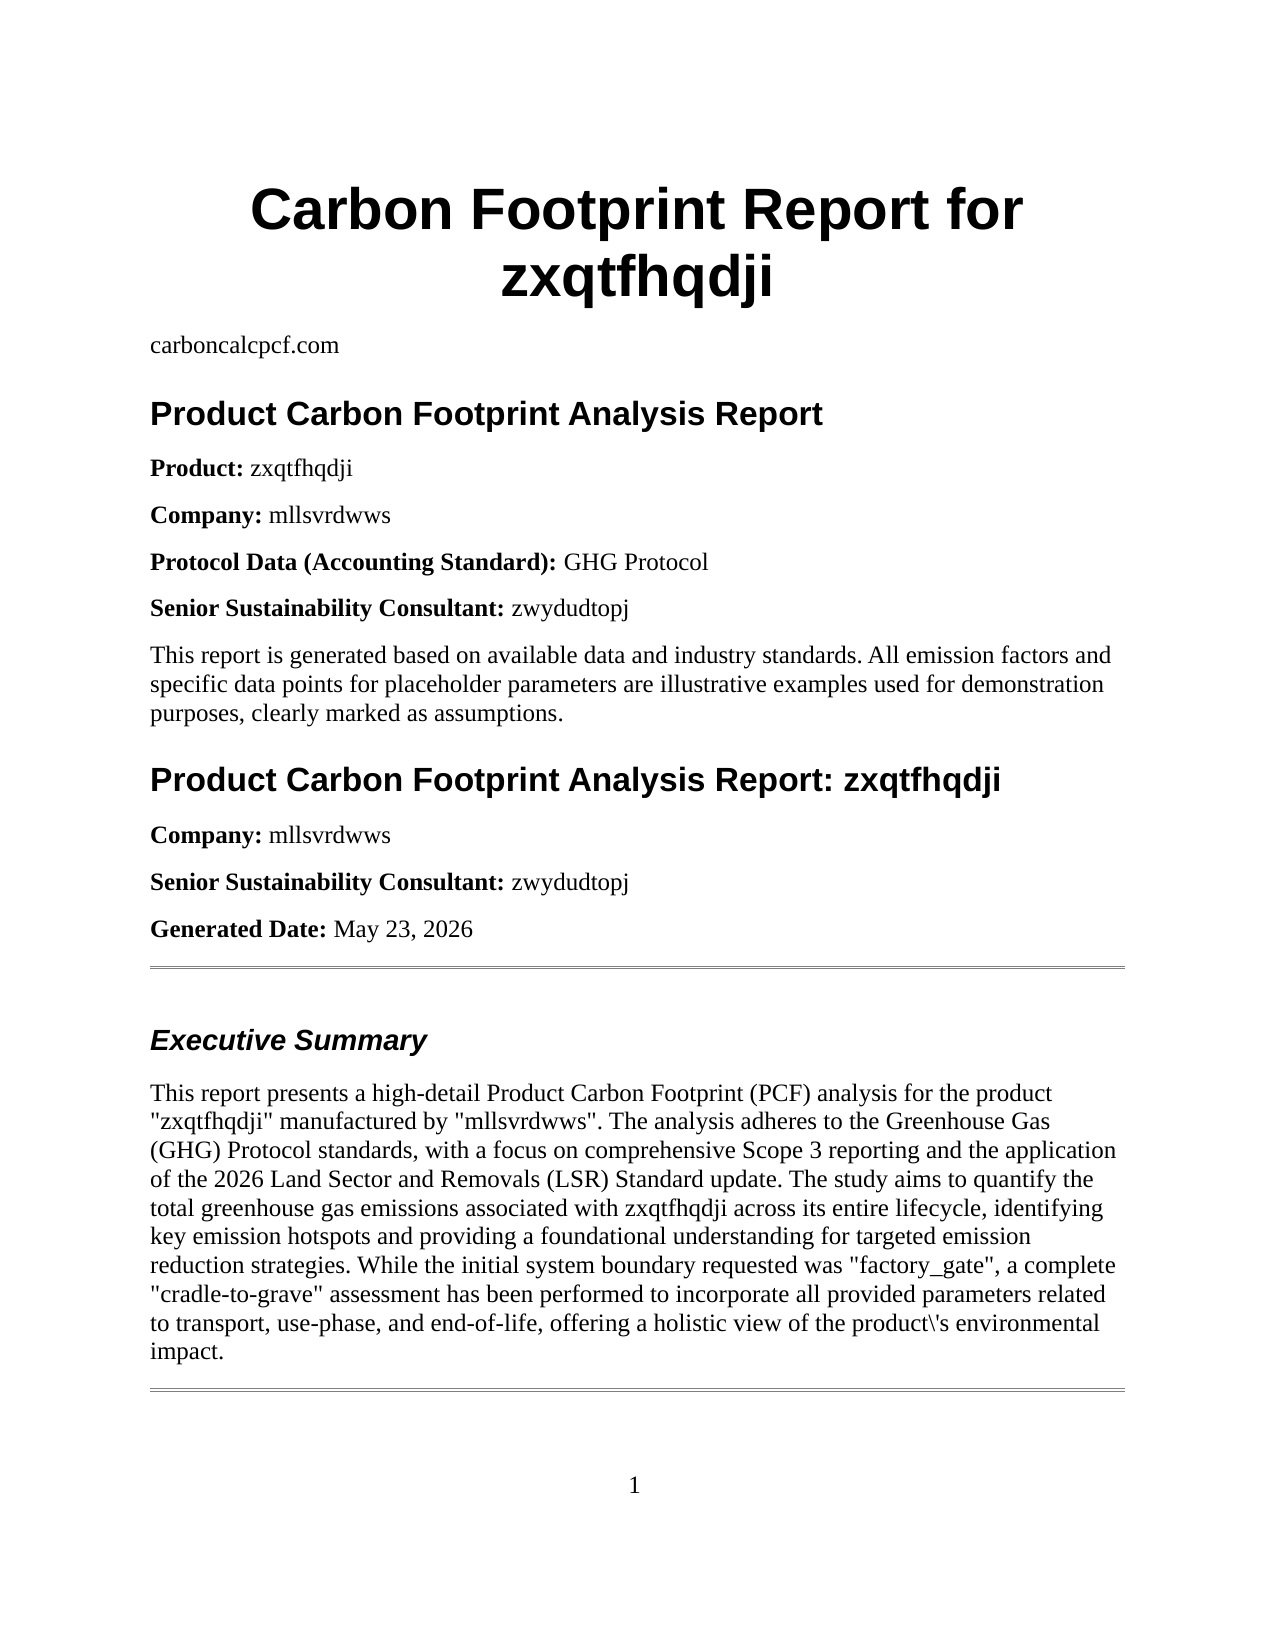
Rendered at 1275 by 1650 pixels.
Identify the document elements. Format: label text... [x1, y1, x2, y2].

text Protocol Data (Accounting Standard): GHG Protocol [150, 547, 1125, 576]
text Senior Sustainability Consultant: zwydudtopj [150, 593, 1125, 622]
text carboncalcpcf.com [150, 331, 1125, 359]
subtitle Executive Summary [150, 1023, 1125, 1056]
subtitle Product Carbon Footprint Analysis Report: zxqtfhqdji [150, 760, 1125, 799]
title Carbon Footprint Report for zxqtfhqdji [150, 175, 1125, 309]
text Generated Date: May 23, 2026 [150, 914, 1125, 942]
subtitle Product Carbon Footprint Analysis Report [150, 393, 1125, 432]
text Company: mllsvrdwws [150, 820, 1125, 849]
text This report presents a high-detail Product Carbon Footprint (PCF) analysis for the product "zxqtfhqdji" manufactured by "mllsvrdwws". The analysis adheres to the Greenhouse Gas (GHG) Protocol standards, with a focus on comprehensive Scope 3 reporting and the application of the 2026 Land Sector and Removals (LSR) Standard update. The study aims to quantify the total greenhouse gas emissions associated with zxqtfhqdji across its entire lifecycle, identifying key emission hotspots and providing a foundational understanding for targeted emission reduction strategies. While the initial system boundary requested was "factory_gate", a complete "cradle-to-grave" assessment has been performed to incorporate all provided parameters related to transport, use-phase, and end-of-life, offering a holistic view of the product\'s environmental impact. [150, 1078, 1125, 1365]
text Company: mllsvrdwws [150, 500, 1125, 529]
text This report is generated based on available data and industry standards. All emission factors and specific data points for placeholder parameters are illustrative examples used for demonstration purposes, clearly marked as assumptions. [150, 640, 1125, 726]
text Product: zxqtfhqdji [150, 453, 1125, 482]
text Senior Sustainability Consultant: zwydudtopj [150, 867, 1125, 896]
